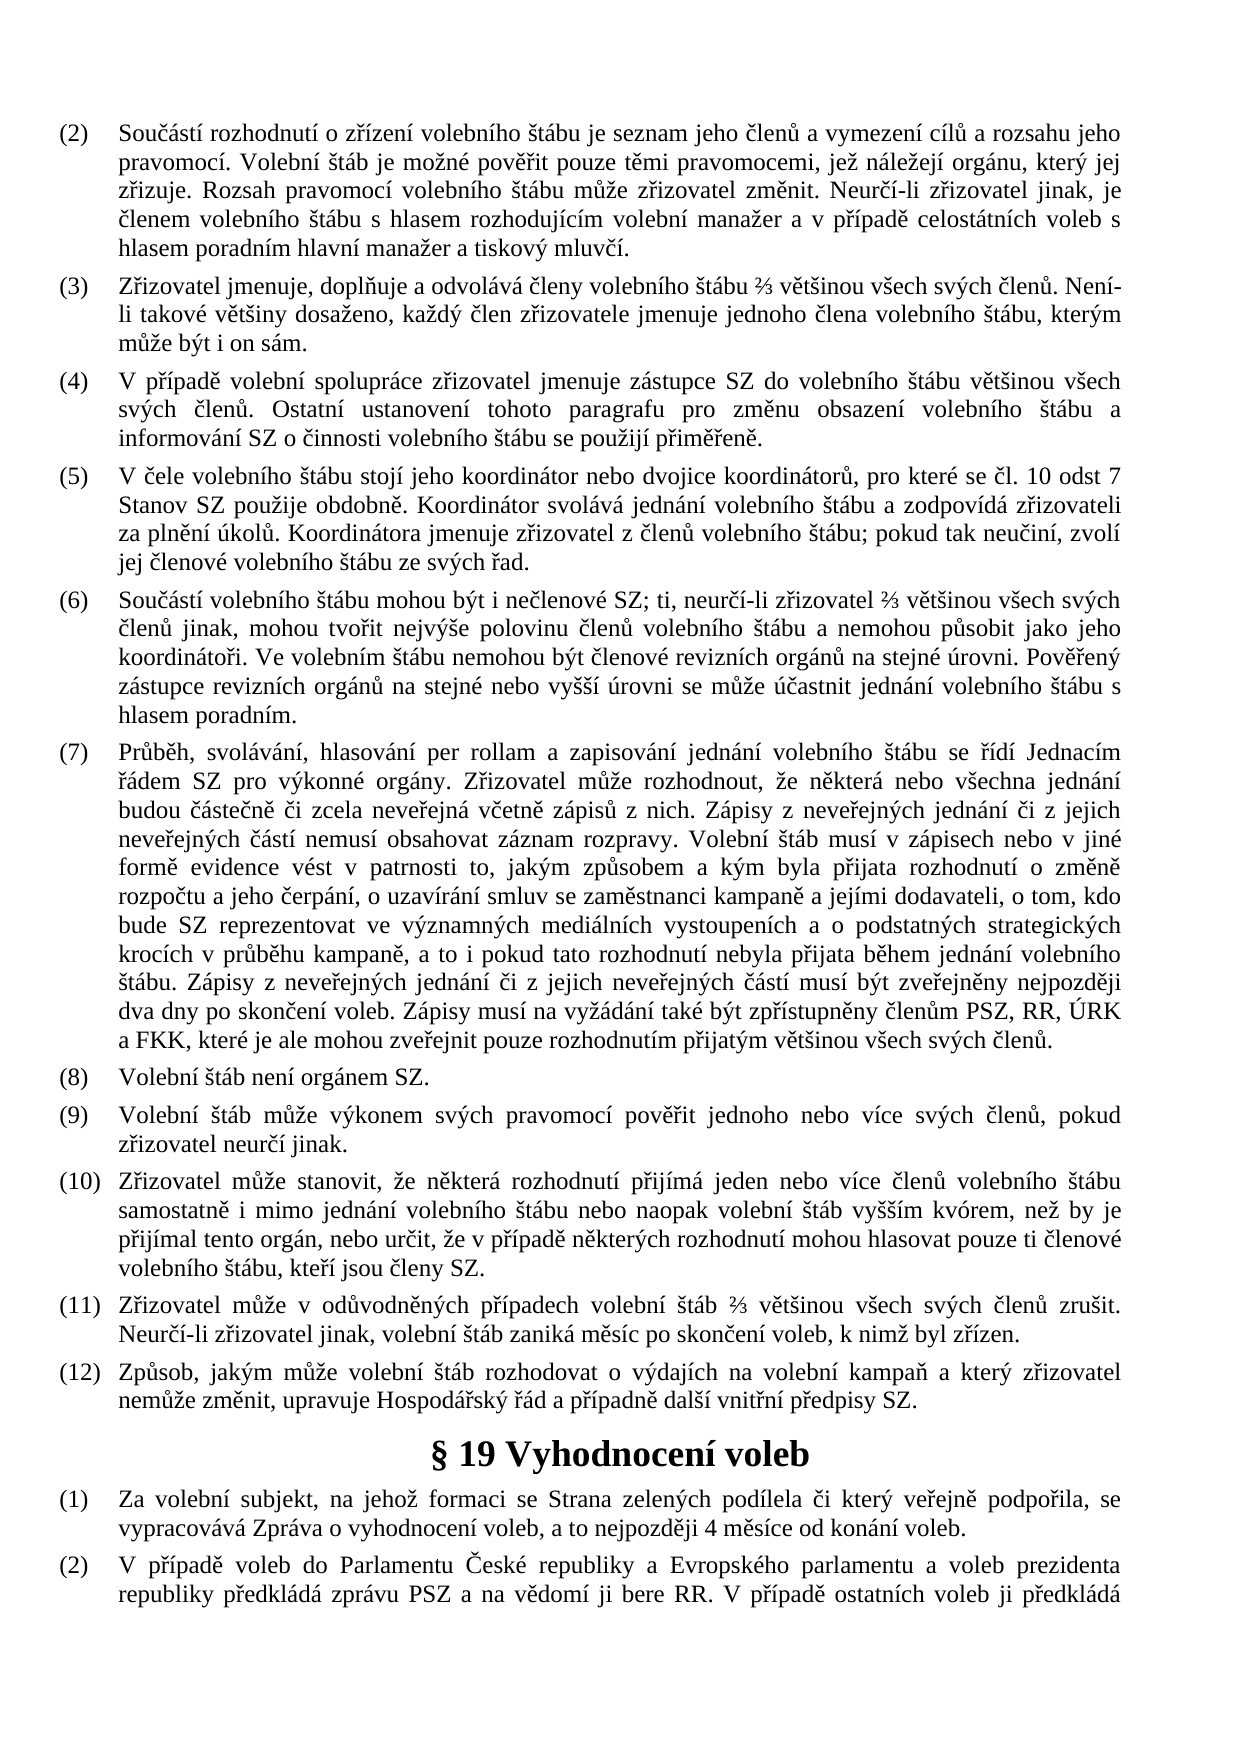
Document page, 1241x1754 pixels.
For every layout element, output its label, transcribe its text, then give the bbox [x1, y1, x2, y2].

list Za volební subjekt, na jehož formaci se Strana zelených podílela či který veřejně podpořila, se vypracovává Zpráva o vyhodnocení voleb, a to nejpozději 4 měsíce od konání voleb. [59, 1484, 1122, 1541]
list Součástí rozhodnutí o zřízení volebního štábu je seznam jeho členů a vymezení cílů a rozsahu jeho pravomocí. Volební štáb je možné pověřit pouze těmi pravomocemi, jež náležejí orgánu, který jej zřizuje. Rozsah pravomocí volebního štábu může zřizovatel změnit. Neurčí-li zřizovatel jinak, je členem volebního štábu s hlasem rozhodujícím volební manažer a v případě celostátních voleb s hlasem poradním hlavní manažer a tiskový mluvčí. [59, 118, 1122, 262]
subtitle § 19 Vyhodnocení voleb [118, 1432, 1122, 1475]
list Zřizovatel jmenuje, doplňuje a odvolává členy volebního štábu ⅔ většinou všech svých členů. Není-li takové většiny dosaženo, každý člen zřizovatele jmenuje jednoho člena volebního štábu, kterým může být i on sám. [59, 271, 1122, 357]
list V čele volebního štábu stojí jeho koordinátor nebo dvojice koordinátorů, pro které se čl. 10 odst 7 Stanov SZ použije obdobně. Koordinátor svolává jednání volebního štábu a zodpovídá zřizovateli za plnění úkolů. Koordinátora jmenuje zřizovatel z členů volebního štábu; pokud tak neučiní, zvolí jej členové volebního štábu ze svých řad. [59, 461, 1122, 576]
list Volební štáb není orgánem SZ. [59, 1062, 1122, 1091]
list Součástí volebního štábu mohou být i nečlenové SZ; ti, neurčí-li zřizovatel ⅔ většinou všech svých členů jinak, mohou tvořit nejvýše polovinu členů volebního štábu a nemohou působit jako jeho koordinátoři. Ve volebním štábu nemohou být členové revizních orgánů na stejné úrovni. Pověřený zástupce revizních orgánů na stejné nebo vyšší úrovni se může účastnit jednání volebního štábu s hlasem poradním. [59, 585, 1122, 728]
list Průběh, svolávání, hlasování per rollam a zapisování jednání volebního štábu se řídí Jednacím řádem SZ pro výkonné orgány. Zřizovatel může rozhodnout, že některá nebo všechna jednání budou částečně či zcela neveřejná včetně zápisů z nich. Zápisy z neveřejných jednání či z jejich neveřejných částí nemusí obsahovat záznam rozpravy. Volební štáb musí v zápisech nebo v jiné formě evidence vést v patrnosti to, jakým způsobem a kým byla přijata rozhodnutí o změně rozpočtu a jeho čerpání, o uzavírání smluv se zaměstnanci kampaně a jejími dodavateli, o tom, kdo bude SZ reprezentovat ve významných mediálních vystoupeních a o podstatných strategických krocích v průběhu kampaně, a to i pokud tato rozhodnutí nebyla přijata během jednání volebního štábu. Zápisy z neveřejných jednání či z jejich neveřejných částí musí být zveřejněny nejpozději dva dny po skončení voleb. Zápisy musí na vyžádání také být zpřístupněny členům PSZ, RR, ÚRK a FKK, které je ale mohou zveřejnit pouze rozhodnutím přijatým většinou všech svých členů. [59, 737, 1122, 1054]
list Způsob, jakým může volební štáb rozhodovat o výdajích na volební kampaň a který zřizovatel nemůže změnit, upravuje Hospodářský řád a případně další vnitřní předpisy SZ. [59, 1357, 1122, 1414]
list V případě voleb do Parlamentu České republiky a Evropského parlamentu a voleb prezidenta republiky předkládá zprávu PSZ a na vědomí ji bere RR. V případě ostatních voleb ji předkládá [59, 1550, 1122, 1608]
list V případě volební spolupráce zřizovatel jmenuje zástupce SZ do volebního štábu většinou všech svých členů. Ostatní ustanovení tohoto paragrafu pro změnu obsazení volebního štábu a informování SZ o činnosti volebního štábu se použijí přiměřeně. [59, 366, 1122, 452]
list Zřizovatel může v odůvodněných případech volební štáb ⅔ většinou všech svých členů zrušit. Neurčí-li zřizovatel jinak, volební štáb zaniká měsíc po skončení voleb, k nimž byl zřízen. [59, 1290, 1122, 1348]
list Zřizovatel může stanovit, že některá rozhodnutí přijímá jeden nebo více členů volebního štábu samostatně i mimo jednání volebního štábu nebo naopak volební štáb vyšším kvórem, než by je přijímal tento orgán, nebo určit, že v případě některých rozhodnutí mohou hlasovat pouze ti členové volebního štábu, kteří jsou členy SZ. [59, 1166, 1122, 1281]
list Volební štáb může výkonem svých pravomocí pověřit jednoho nebo více svých členů, pokud zřizovatel neurčí jinak. [59, 1100, 1122, 1158]
